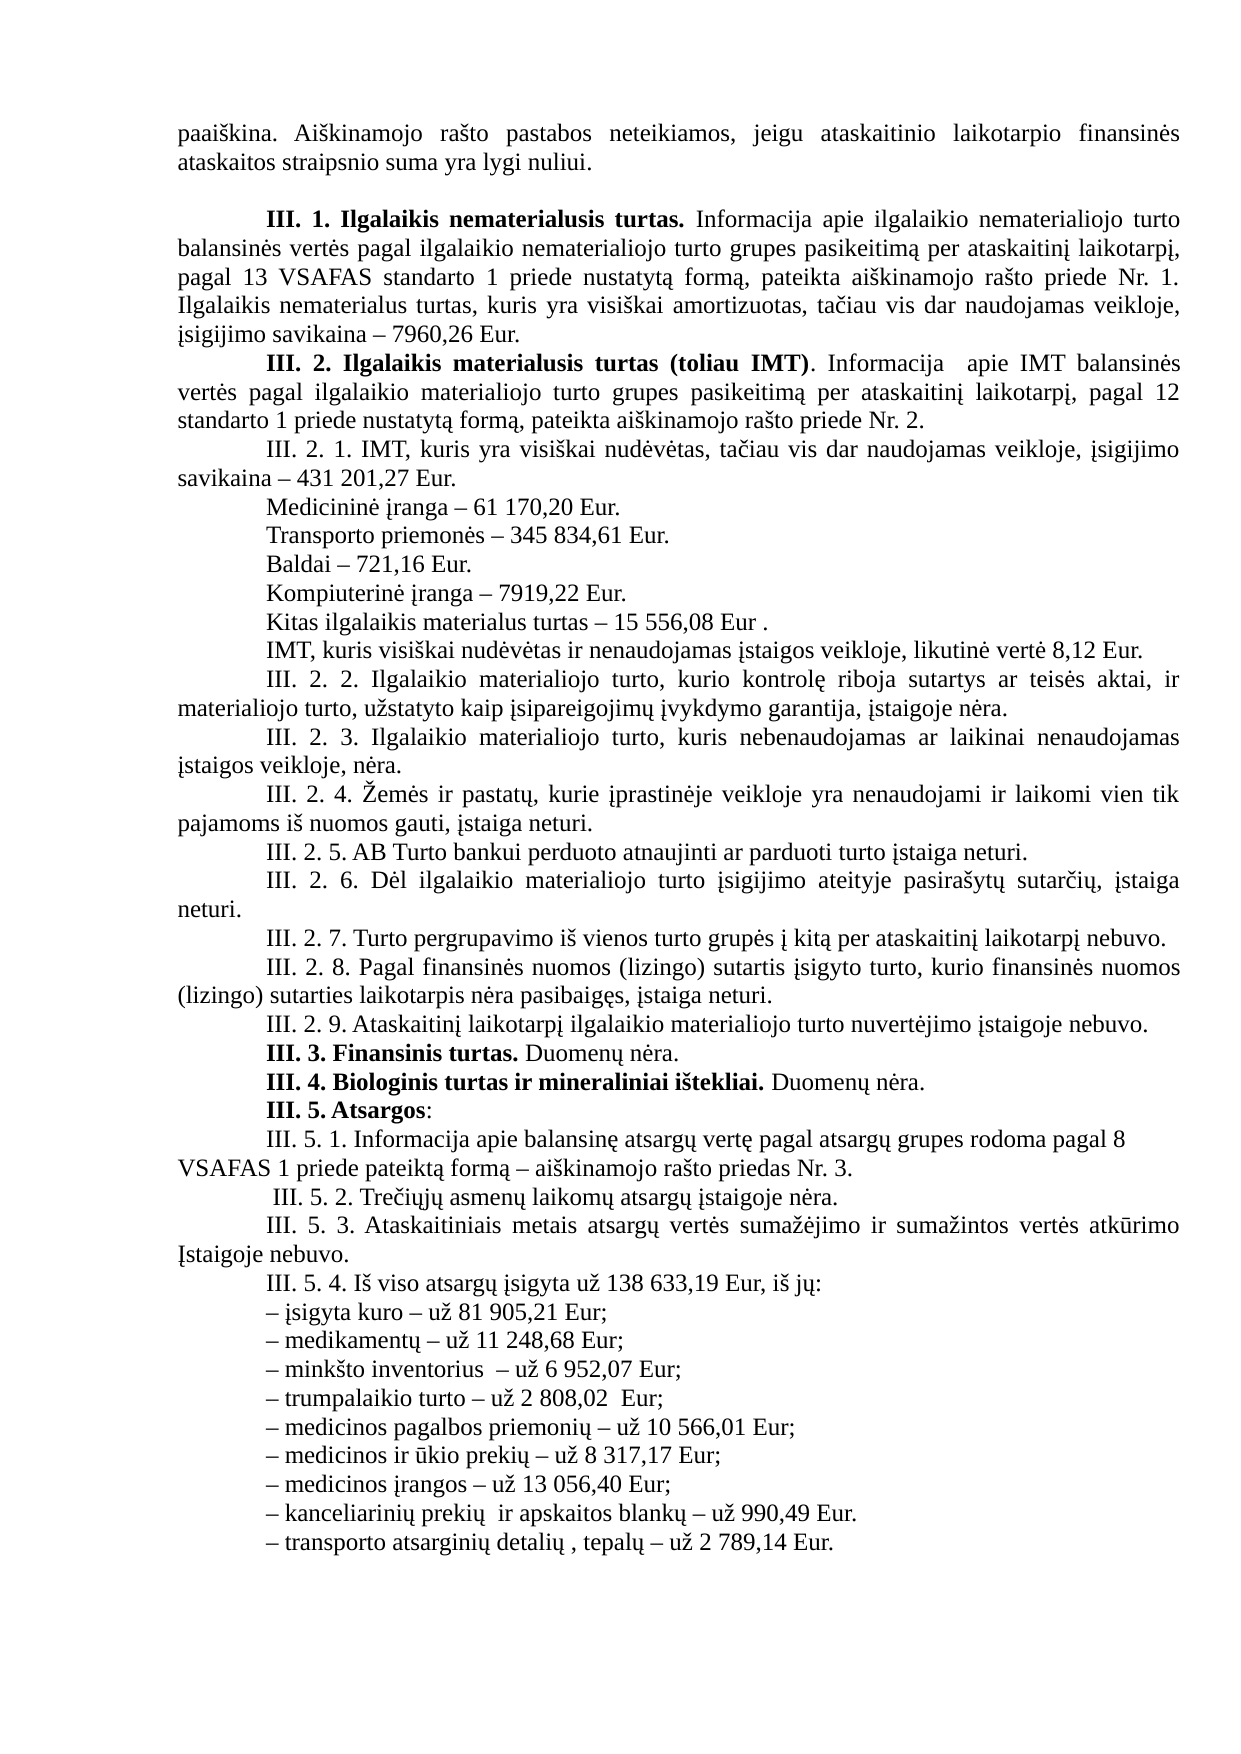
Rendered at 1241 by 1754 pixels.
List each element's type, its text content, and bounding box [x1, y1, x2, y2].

text III. 3. Finansinis turtas. Duomenų nėra. [177, 1038, 1181, 1067]
text IMT, kuris visiškai nudėvėtas ir nenaudojamas įstaigos veikloje, likutinė vertė 8,12 Eur. [177, 636, 1181, 664]
text Kitas ilgalaikis materialus turtas – 15 556,08 Eur . [177, 607, 1181, 636]
text III. 2. 1. IMT, kuris yra visiškai nudėvėtas, tačiau vis dar naudojamas veikloje, įsigijimo savikaina – 431 201,27 Eur. [177, 434, 1181, 492]
text – minkšto inventorius – už 6 952,07 Eur; [177, 1354, 1181, 1383]
text III. 2. 4. Žemės ir pastatų, kurie įprastinėje veikloje yra nenaudojami ir laikomi vien tik pajamoms iš nuomos gauti, įstaiga neturi. [177, 779, 1181, 837]
text III. 2. 5. AB Turto bankui perduoto atnaujinti ar parduoti turto įstaiga neturi. [177, 837, 1181, 866]
text III. 1. Ilgalaikis nematerialusis turtas. Informacija apie ilgalaikio nematerialiojo turto balansinės vertės pagal ilgalaikio nematerialiojo turto grupes pasikeitimą per ataskaitinį laikotarpį, pagal 13 VSAFAS standarto 1 priede nustatytą formą, pateikta aiškinamojo rašto priede Nr. 1. Ilgalaikis nematerialus turtas, kuris yra visiškai amortizuotas, tačiau vis dar naudojamas veikloje, įsigijimo savikaina – 7960,26 Eur. [177, 204, 1181, 348]
text paaiškina. Aiškinamojo rašto pastabos neteikiamos, jeigu ataskaitinio laikotarpio finansinės ataskaitos straipsnio suma yra lygi nuliui. [177, 118, 1181, 176]
text – trumpalaikio turto – už 2 808,02 Eur; [177, 1383, 1181, 1412]
text III. 5. 2. Trečiųjų asmenų laikomų atsargų įstaigoje nėra. [177, 1182, 1181, 1211]
text – įsigyta kuro – už 81 905,21 Eur; [177, 1297, 1181, 1326]
text Kompiuterinė įranga – 7919,22 Eur. [177, 578, 1181, 607]
text III. 4. Biologinis turtas ir mineraliniai ištekliai. Duomenų nėra. [177, 1067, 1181, 1096]
text III. 5. 1. Informacija apie balansinę atsargų vertę pagal atsargų grupes rodoma pagal 8 VSAFAS 1 priede pateiktą formą – aiškinamojo rašto priedas Nr. 3. [177, 1124, 1181, 1182]
text – medicinos ir ūkio prekių – už 8 317,17 Eur; [177, 1441, 1181, 1469]
text III. 2. 8. Pagal finansinės nuomos (lizingo) sutartis įsigyto turto, kurio finansinės nuomos (lizingo) sutarties laikotarpis nėra pasibaigęs, įstaiga neturi. [177, 952, 1181, 1009]
text III. 2. 6. Dėl ilgalaikio materialiojo turto įsigijimo ateityje pasirašytų sutarčių, įstaiga neturi. [177, 866, 1181, 923]
text Medicininė įranga – 61 170,20 Eur. [177, 492, 1181, 521]
text – medikamentų – už 11 248,68 Eur; [177, 1326, 1181, 1354]
text III. 2. 3. Ilgalaikio materialiojo turto, kuris nebenaudojamas ar laikinai nenaudojamas įstaigos veikloje, nėra. [177, 722, 1181, 779]
text III. 5. 3. Ataskaitiniais metais atsargų vertės sumažėjimo ir sumažintos vertės atkūrimo Įstaigoje nebuvo. [177, 1211, 1181, 1268]
text III. 2. 2. Ilgalaikio materialiojo turto, kurio kontrolę riboja sutartys ar teisės aktai, ir materialiojo turto, užstatyto kaip įsipareigojimų įvykdymo garantija, įstaigoje nėra. [177, 664, 1181, 722]
text – transporto atsarginių detalių , tepalų – už 2 789,14 Eur. [177, 1527, 1181, 1556]
text Baldai – 721,16 Eur. [177, 549, 1181, 578]
text III. 2. 9. Ataskaitinį laikotarpį ilgalaikio materialiojo turto nuvertėjimo įstaigoje nebuvo. [177, 1009, 1181, 1038]
text Transporto priemonės – 345 834,61 Eur. [177, 521, 1181, 549]
text – kanceliarinių prekių ir apskaitos blankų – už 990,49 Eur. [177, 1498, 1181, 1527]
text III. 5. 4. Iš viso atsargų įsigyta už 138 633,19 Eur, iš jų: [177, 1268, 1181, 1297]
text – medicinos įrangos – už 13 056,40 Eur; [177, 1469, 1181, 1498]
text III. 5. Atsargos: [177, 1096, 1181, 1124]
text III. 2. 7. Turto pergrupavimo iš vienos turto grupės į kitą per ataskaitinį laikotarpį nebuvo. [177, 923, 1181, 952]
text III. 2. Ilgalaikis materialusis turtas (toliau IMT). Informacija apie IMT balansinės vertės pagal ilgalaikio materialiojo turto grupes pasikeitimą per ataskaitinį laikotarpį, pagal 12 standarto 1 priede nustatytą formą, pateikta aiškinamojo rašto priede Nr. 2. [177, 348, 1181, 434]
text – medicinos pagalbos priemonių – už 10 566,01 Eur; [177, 1412, 1181, 1441]
